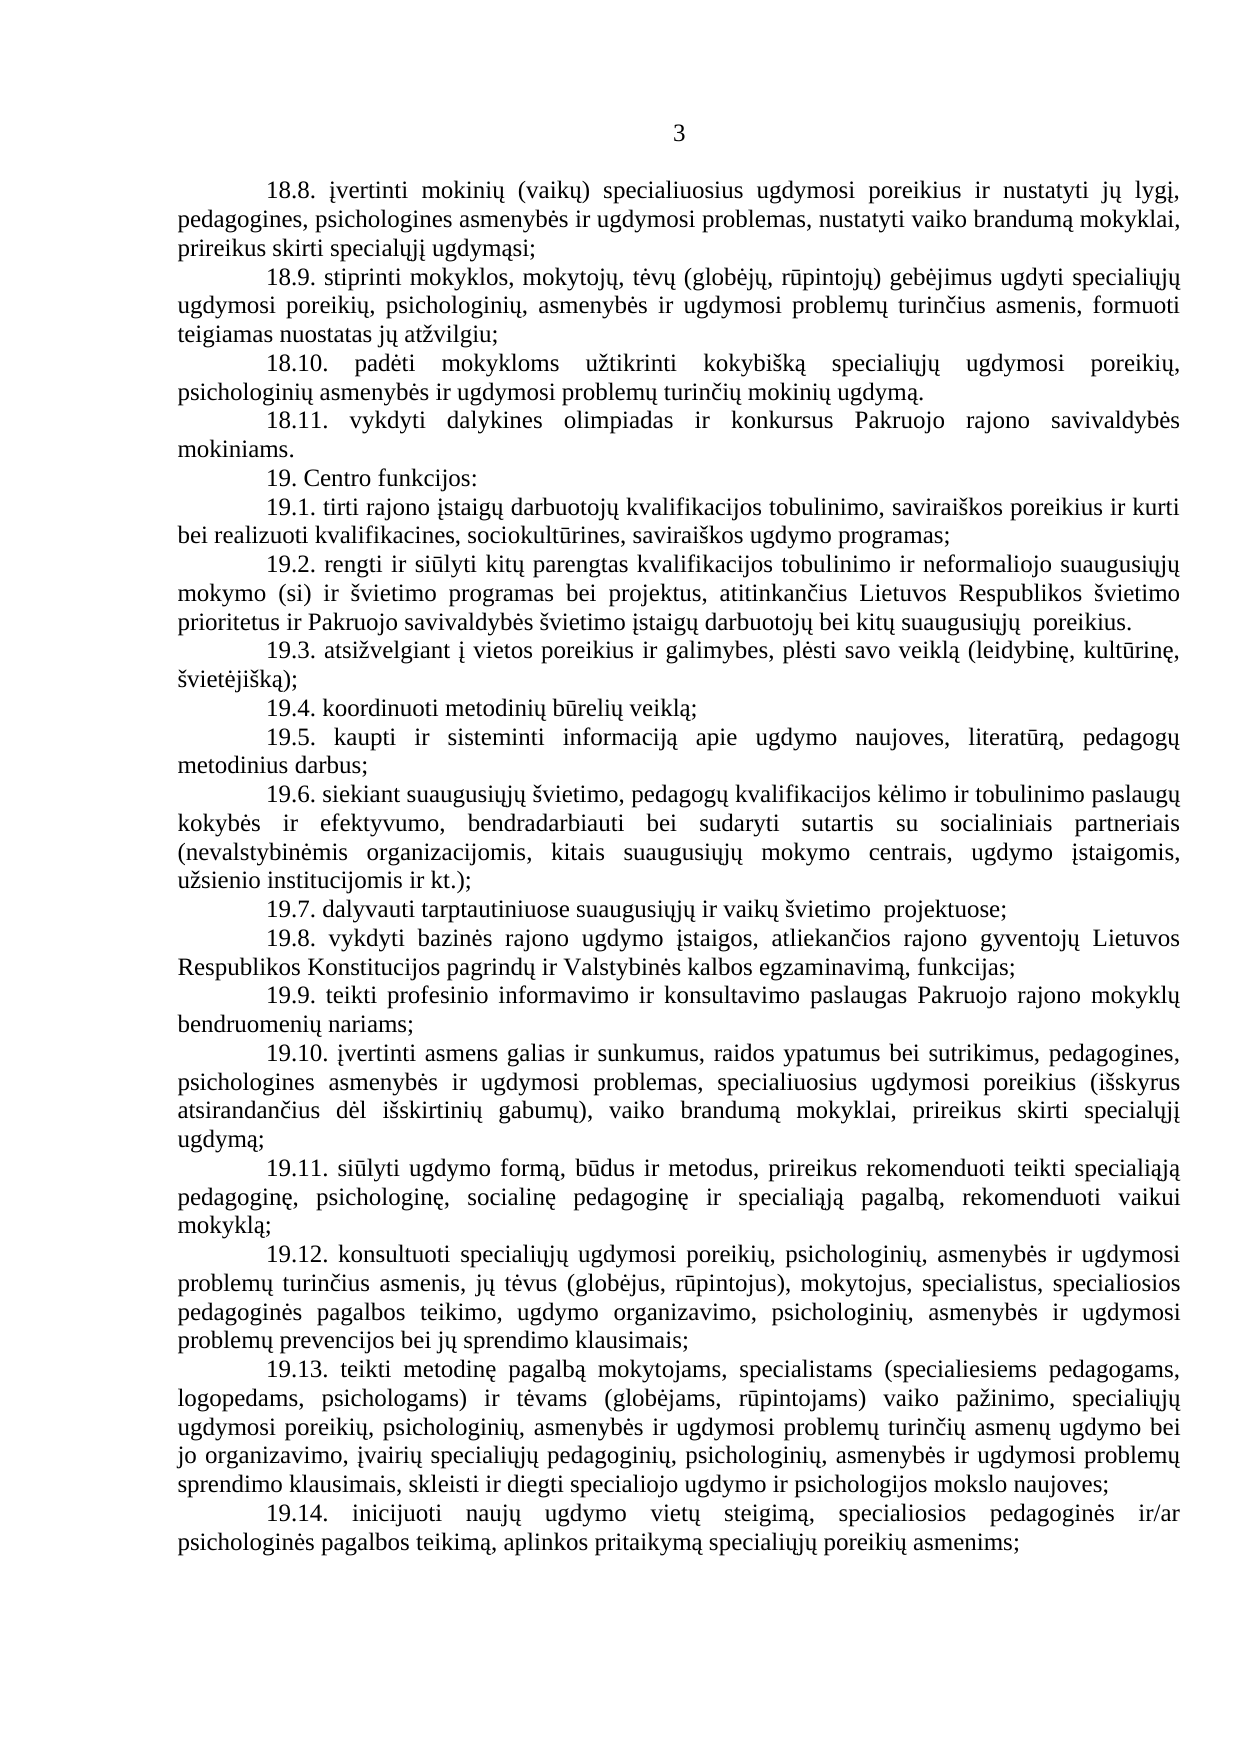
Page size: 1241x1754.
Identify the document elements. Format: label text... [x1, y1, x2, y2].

text 18.10. padėti mokykloms užtikrinti kokybišką specialiųjų ugdymosi poreikių, psichologinių asmenybės ir ugdymosi problemų turinčių mokinių ugdymą. [177, 348, 1181, 406]
text 19.2. rengti ir siūlyti kitų parengtas kvalifikacijos tobulinimo ir neformaliojo suaugusiųjų mokymo (si) ir švietimo programas bei projektus, atitinkančius Lietuvos Respublikos švietimo prioritetus ir Pakruojo savivaldybės švietimo įstaigų darbuotojų bei kitų suaugusiųjų poreikius. [177, 549, 1181, 636]
text 18.8. įvertinti mokinių (vaikų) specialiuosius ugdymosi poreikius ir nustatyti jų lygį, pedagogines, psichologines asmenybės ir ugdymosi problemas, nustatyti vaiko brandumą mokyklai, prireikus skirti specialųjį ugdymąsi; [177, 176, 1181, 262]
text 19.14. inicijuoti naujų ugdymo vietų steigimą, specialiosios pedagoginės ir/ar psichologinės pagalbos teikimą, aplinkos pritaikymą specialiųjų poreikių asmenims; [177, 1498, 1181, 1556]
text 19.9. teikti profesinio informavimo ir konsultavimo paslaugas Pakruojo rajono mokyklų bendruomenių nariams; [177, 981, 1181, 1038]
text 19.13. teikti metodinę pagalbą mokytojams, specialistams (specialiesiems pedagogams, logopedams, psichologams) ir tėvams (globėjams, rūpintojams) vaiko pažinimo, specialiųjų ugdymosi poreikių, psichologinių, asmenybės ir ugdymosi problemų turinčių asmenų ugdymo bei jo organizavimo, įvairių specialiųjų pedagoginių, psichologinių, asmenybės ir ugdymosi problemų sprendimo klausimais, skleisti ir diegti specialiojo ugdymo ir psichologijos mokslo naujoves; [177, 1354, 1181, 1498]
text 19.4. koordinuoti metodinių būrelių veiklą; [177, 693, 1181, 722]
text 18.11. vykdyti dalykines olimpiadas ir konkursus Pakruojo rajono savivaldybės mokiniams. [177, 406, 1181, 463]
text 19.11. siūlyti ugdymo formą, būdus ir metodus, prireikus rekomenduoti teikti specialiąją pedagoginę, psichologinę, socialinę pedagoginę ir specialiąją pagalbą, rekomenduoti vaikui mokyklą; [177, 1153, 1181, 1239]
text 19.10. įvertinti asmens galias ir sunkumus, raidos ypatumus bei sutrikimus, pedagogines, psichologines asmenybės ir ugdymosi problemas, specialiuosius ugdymosi poreikius (išskyrus atsirandančius dėl išskirtinių gabumų), vaiko brandumą mokyklai, prireikus skirti specialųjį ugdymą; [177, 1038, 1181, 1153]
text 19. Centro funkcijos: [177, 463, 1181, 492]
text 19.8. vykdyti bazinės rajono ugdymo įstaigos, atliekančios rajono gyventojų Lietuvos Respublikos Konstitucijos pagrindų ir Valstybinės kalbos egzaminavimą, funkcijas; [177, 923, 1181, 981]
text 19.1. tirti rajono įstaigų darbuotojų kvalifikacijos tobulinimo, saviraiškos poreikius ir kurti bei realizuoti kvalifikacines, sociokultūrines, saviraiškos ugdymo programas; [177, 492, 1181, 549]
text 19.6. siekiant suaugusiųjų švietimo, pedagogų kvalifikacijos kėlimo ir tobulinimo paslaugų kokybės ir efektyvumo, bendradarbiauti bei sudaryti sutartis su socialiniais partneriais (nevalstybinėmis organizacijomis, kitais suaugusiųjų mokymo centrais, ugdymo įstaigomis, užsienio institucijomis ir kt.); [177, 779, 1181, 894]
text 19.12. konsultuoti specialiųjų ugdymosi poreikių, psichologinių, asmenybės ir ugdymosi problemų turinčius asmenis, jų tėvus (globėjus, rūpintojus), mokytojus, specialistus, specialiosios pedagoginės pagalbos teikimo, ugdymo organizavimo, psichologinių, asmenybės ir ugdymosi problemų prevencijos bei jų sprendimo klausimais; [177, 1239, 1181, 1354]
text 18.9. stiprinti mokyklos, mokytojų, tėvų (globėjų, rūpintojų) gebėjimus ugdyti specialiųjų ugdymosi poreikių, psichologinių, asmenybės ir ugdymosi problemų turinčius asmenis, formuoti teigiamas nuostatas jų atžvilgiu; [177, 262, 1181, 348]
text 19.7. dalyvauti tarptautiniuose suaugusiųjų ir vaikų švietimo projektuose; [177, 894, 1181, 923]
text 19.3. atsižvelgiant į vietos poreikius ir galimybes, plėsti savo veiklą (leidybinę, kultūrinę, švietėjišką); [177, 636, 1181, 693]
text 19.5. kaupti ir sisteminti informaciją apie ugdymo naujoves, literatūrą, pedagogų metodinius darbus; [177, 722, 1181, 779]
